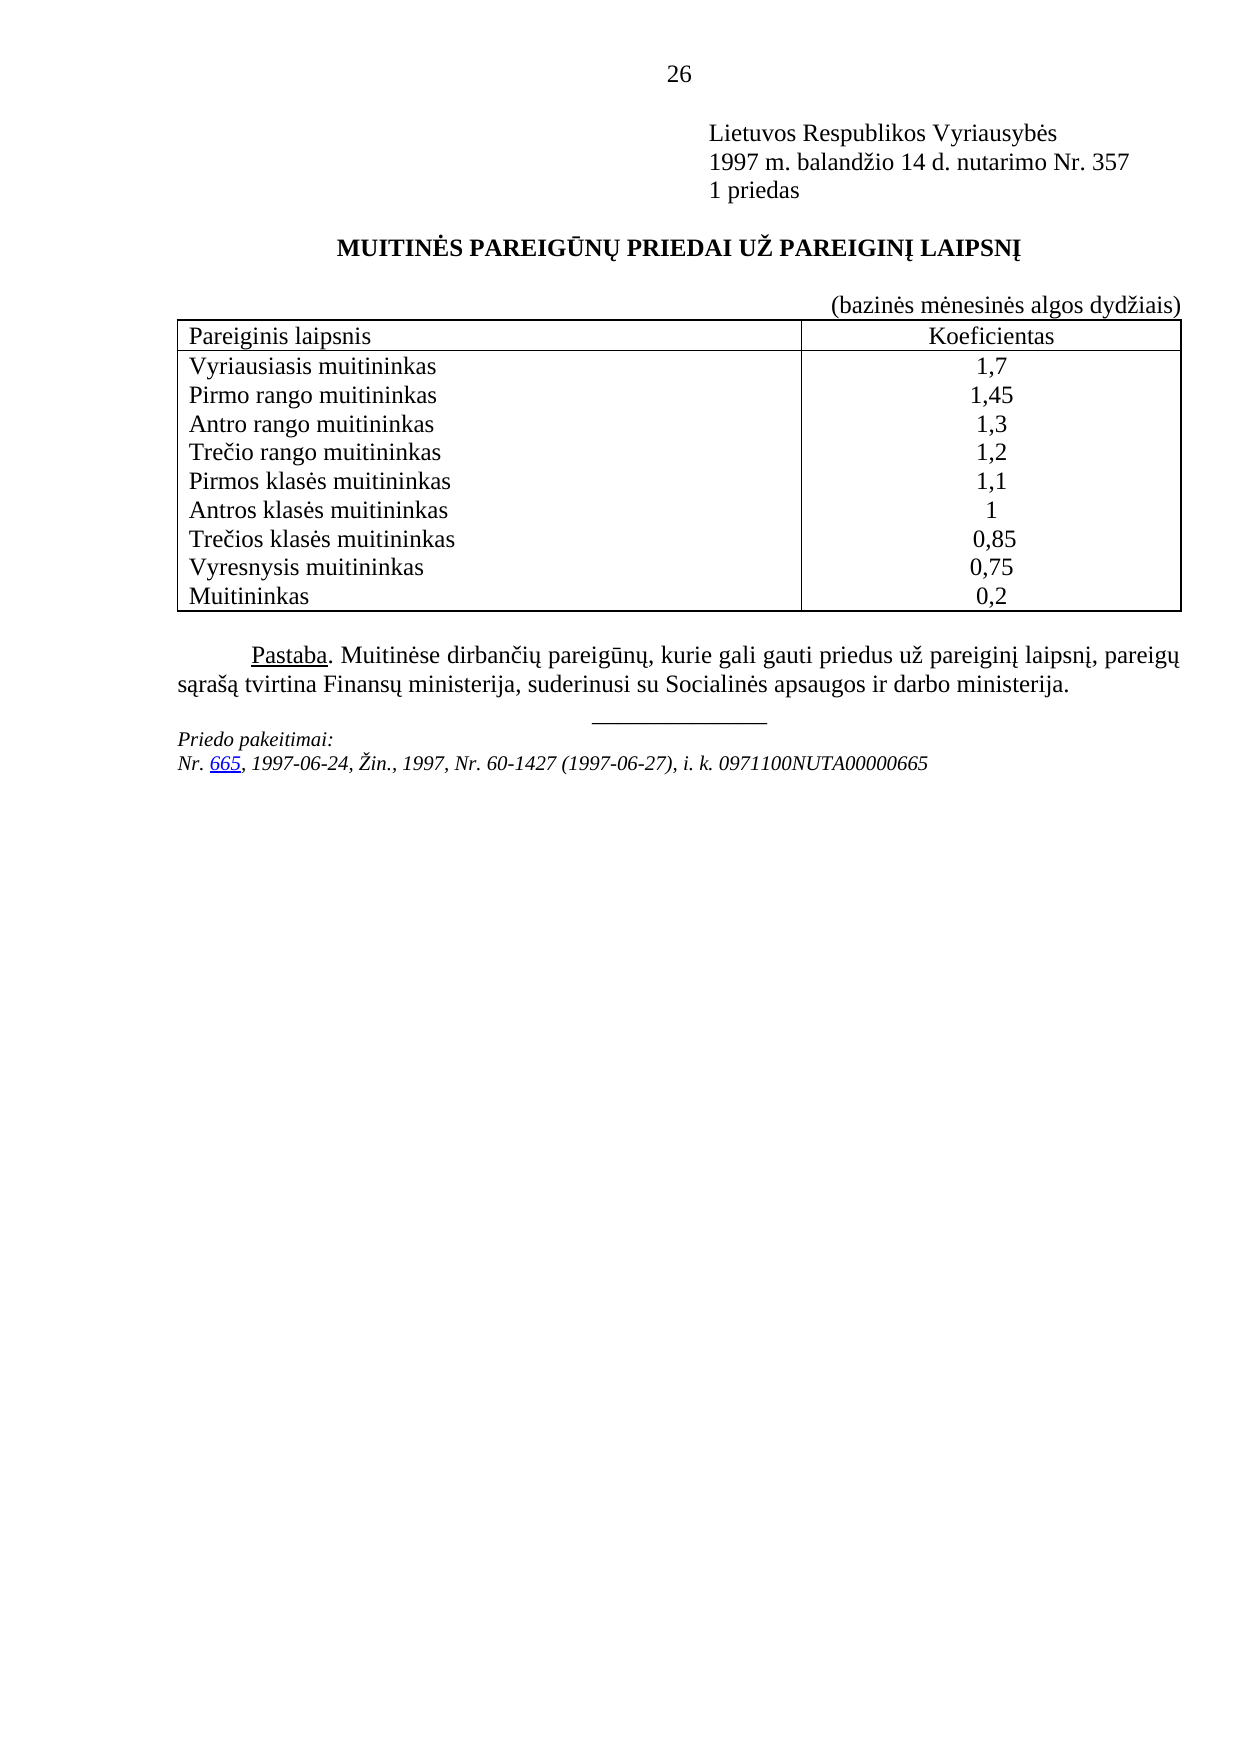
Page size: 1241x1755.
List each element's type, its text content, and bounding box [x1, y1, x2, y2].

table_cell 0,75 [802, 553, 1180, 581]
table_cell 0,2 [802, 581, 1180, 610]
text Muitinės pareigūnų priedai už pareiginį laipsnį [177, 233, 1181, 262]
text ______________ [177, 698, 1181, 727]
text 1997 m. balandžio 14 d. nutarimo Nr. 357 [177, 147, 1181, 176]
table_cell Antro rango muitininkas [178, 409, 801, 437]
text Priedo pakeitimai: [177, 727, 1181, 751]
table_cell Muitininkas [178, 581, 801, 610]
table_cell 1,2 [802, 438, 1180, 466]
text Pastaba. Muitinėse dirbančių pareigūnų, kurie gali gauti priedus už pareiginį laipsnį, pareigų sąrašą tvirtina Finansų ministerija, suderinusi su Socialinės apsaugos ir darbo ministerija. [177, 640, 1181, 698]
table_cell 1,3 [802, 409, 1180, 437]
table_cell Trečios klasės muitininkas [178, 524, 801, 552]
table_cell Pirmos klasės muitininkas [178, 466, 801, 495]
table_cell 0,85 [802, 524, 1180, 552]
table_cell 1 [802, 495, 1180, 524]
table_cell 1,7 1,45 [802, 351, 1180, 409]
table_cell 1,1 [802, 466, 1180, 495]
text (bazinės mėnesinės algos dydžiais) [177, 291, 1181, 319]
table_header Koeficientas [802, 321, 1180, 350]
text Lietuvos Respublikos Vyriausybės [709, 118, 1181, 147]
table_cell Vyriausiasis muitininkas Pirmo rango muitininkas [178, 351, 801, 409]
text 1 priedas [177, 176, 1181, 204]
table_cell Antros klasės muitininkas [178, 495, 801, 524]
table_cell Vyresnysis muitininkas [178, 553, 801, 581]
text Nr. 665, 1997-06-24, Žin., 1997, Nr. 60-1427 (1997-06-27), i. k. 0971100NUTA00000665 [177, 751, 1181, 775]
table_cell Trečio rango muitininkas [178, 438, 801, 466]
table_header Pareiginis laipsnis [178, 321, 801, 350]
